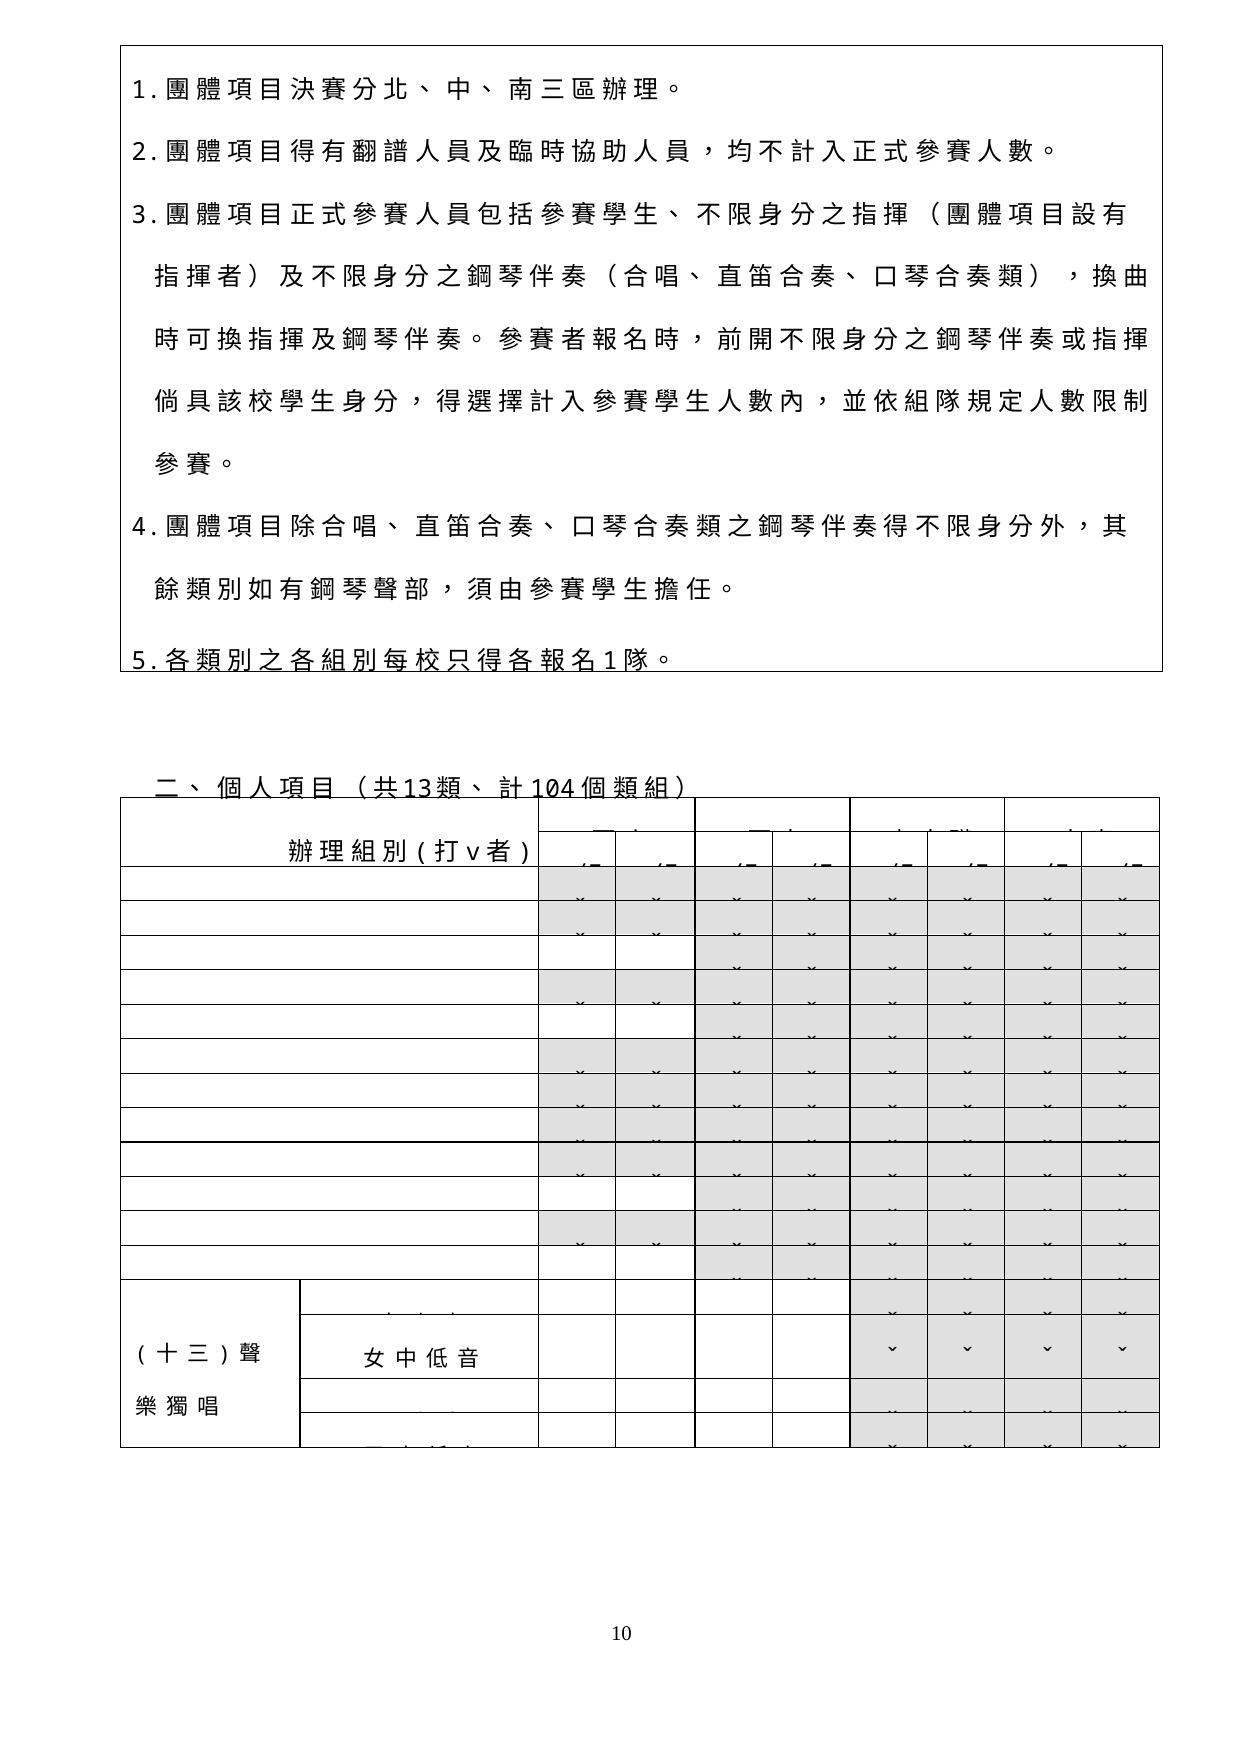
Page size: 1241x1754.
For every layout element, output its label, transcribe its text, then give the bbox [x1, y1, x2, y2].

table_cell 1.團體項目決賽分北、中、南三區辦理。 2.團體項目得有翻譜人員及臨時協助人員，均不計入正式參賽人數。 3.團體項目正式參賽人員包括參賽學生、不限身分之指揮（團體項目設有指揮者）及不限身分之鋼琴伴奏（合唱、直笛合奏、口琴合奏類），換曲時可換指揮及鋼琴伴奏。參賽者報名時，前開不限身分之鋼琴伴奏或指揮倘具該校學生身分，得選擇計入參賽學生人數內，並依組隊規定人數限制參賽。 4.團體項目除合唱、直笛合奏、口琴合奏類之鋼琴伴奏得不限身分外，其餘類別如有鋼琴聲部，須由參賽學生擔任。 5.各類別之各組別每校只得各報名1隊。 [121, 46, 1162, 671]
table_cell ˇ [696, 867, 772, 900]
table_cell ˇ [928, 1315, 1004, 1378]
table_cell [616, 1246, 694, 1279]
table_cell ˇ [1082, 867, 1159, 900]
table_cell 女中低音（Alto）/假聲男高音（Countertenor） [301, 1315, 538, 1378]
table_cell ˇ [1005, 901, 1081, 934]
table_header 高中職 [851, 798, 1004, 831]
table_cell ˇ [851, 1211, 927, 1245]
table_cell (四)大提琴（Cello）獨奏 [121, 970, 538, 1003]
table_cell ˇ [1005, 1005, 1081, 1038]
table_cell ˇ [696, 1108, 772, 1141]
table_cell ˇ [928, 867, 1004, 900]
table_cell B組 [773, 832, 849, 866]
table_cell (六)中胡獨奏 [121, 1039, 538, 1072]
table_cell ˇ [1005, 936, 1081, 969]
table_cell ˇ [773, 867, 849, 900]
table_cell [773, 1379, 849, 1412]
table_header 辦理組別(打v者) 比賽類別 [121, 798, 538, 866]
table_cell ˇ [1005, 1413, 1081, 1447]
table_cell (三)中提琴（Viola）獨奏 [121, 936, 538, 969]
table_cell ˇ [1082, 1177, 1159, 1210]
table_cell ˇ [928, 1413, 1004, 1447]
table_cell [773, 1315, 849, 1378]
table_cell ˇ [539, 1211, 615, 1245]
table_cell [773, 1280, 849, 1314]
table_cell [696, 1413, 772, 1447]
table_cell ˇ [696, 1211, 772, 1245]
table_cell ˇ [851, 1005, 927, 1038]
table_cell ˇ [1082, 1039, 1159, 1072]
table_cell ˇ [1082, 1413, 1159, 1447]
table_cell ˇ [773, 1108, 849, 1141]
table_cell 女高音（Soprano） [301, 1280, 538, 1314]
table_cell (八)二胡獨奏 [121, 1108, 538, 1141]
table_cell ˇ [1082, 1143, 1159, 1176]
table_cell [539, 1315, 615, 1378]
table_cell ˇ [1082, 1108, 1159, 1141]
table_cell [616, 1177, 694, 1210]
table_cell ˇ [539, 901, 615, 934]
table_cell ˇ [696, 1039, 772, 1072]
table_header 國中 [696, 798, 849, 831]
table_cell 男高音（Tenor） [301, 1379, 538, 1412]
table_cell ˇ [1082, 970, 1159, 1003]
table_cell ˇ [696, 1177, 772, 1210]
text 二、個人項目（共13類、計104個類組） [120, 734, 1120, 797]
table_cell ˇ [851, 970, 927, 1003]
table_cell ˇ [928, 1211, 1004, 1245]
table_cell ˇ [1082, 1315, 1159, 1378]
table_cell [616, 1379, 694, 1412]
table_cell ˇ [928, 1074, 1004, 1107]
table_cell [539, 1177, 615, 1210]
table_cell ˇ [696, 1246, 772, 1279]
table_cell ˇ [773, 1005, 849, 1038]
table_cell ˇ [1005, 1379, 1081, 1412]
table_cell ˇ [1082, 1211, 1159, 1245]
table_cell ˇ [773, 901, 849, 934]
table_cell ˇ [851, 901, 927, 934]
table_cell ˇ [851, 1177, 927, 1210]
table_cell A組 [696, 832, 772, 866]
table_cell [539, 1413, 615, 1447]
table_cell [539, 936, 615, 969]
table_cell ˇ [928, 1379, 1004, 1412]
table_cell [616, 1413, 694, 1447]
table_cell [616, 936, 694, 969]
table_cell ˇ [851, 1379, 927, 1412]
table_cell (十三)聲樂獨唱 [121, 1280, 299, 1447]
table_cell [696, 1315, 772, 1378]
table_cell ˇ [1082, 936, 1159, 969]
table_cell ˇ [773, 1143, 849, 1176]
table_cell ˇ [851, 1039, 927, 1072]
table_cell ˇ [616, 1074, 694, 1107]
table_cell (七)高胡獨奏 [121, 1074, 538, 1107]
table_cell A組 [851, 832, 927, 866]
table_cell ˇ [851, 1246, 927, 1279]
table_cell B組 [928, 832, 1004, 866]
table_cell ˇ [1082, 1379, 1159, 1412]
table_cell ˇ [616, 1039, 694, 1072]
table_cell ˇ [1082, 1005, 1159, 1038]
table_cell ˇ [696, 1005, 772, 1038]
table_cell (一)鋼琴（Piano）獨奏 [121, 867, 538, 900]
table_cell ˇ [928, 1280, 1004, 1314]
table_cell ˇ [851, 1413, 927, 1447]
table_cell ˇ [773, 970, 849, 1003]
table_cell [616, 1280, 694, 1314]
table_cell [539, 1246, 615, 1279]
table_cell [616, 1315, 694, 1378]
table_cell (二)小提琴（Violin）獨奏 [121, 901, 538, 934]
table_cell ˇ [928, 970, 1004, 1003]
table_cell [539, 1379, 615, 1412]
table_cell ˇ [851, 1280, 927, 1314]
table_cell 男中低音（Bass） [301, 1413, 538, 1447]
table_cell [616, 1005, 694, 1038]
table_cell ˇ [928, 1108, 1004, 1141]
table_cell ˇ [539, 1039, 615, 1072]
table_cell ˇ [928, 936, 1004, 969]
table_cell (九)笙獨奏(傳統笙或36簧笙均可) [121, 1143, 538, 1176]
table_cell ˇ [928, 1246, 1004, 1279]
table_cell ˇ [539, 1143, 615, 1176]
table_cell ˇ [616, 1211, 694, 1245]
table_cell ˇ [696, 901, 772, 934]
table_cell ˇ [696, 936, 772, 969]
table_cell ˇ [1005, 867, 1081, 900]
table_cell ˇ [1005, 1143, 1081, 1176]
table_cell ˇ [616, 1108, 694, 1141]
table_cell (十)簫獨奏(含律笛) [121, 1177, 538, 1210]
table_cell ˇ [851, 936, 927, 969]
table_cell ˇ [539, 1108, 615, 1141]
table_cell ˇ [928, 1039, 1004, 1072]
table_cell ˇ [539, 867, 615, 900]
table_cell [539, 1280, 615, 1314]
table_cell ˇ [539, 1074, 615, 1107]
table_cell [773, 1413, 849, 1447]
table_cell ˇ [851, 1315, 927, 1378]
table_cell ˇ [1005, 970, 1081, 1003]
table_cell (十二)嗩吶獨奏 [121, 1246, 538, 1279]
table_cell ˇ [539, 970, 615, 1003]
table_header 國小 [539, 798, 694, 831]
table_cell ˇ [851, 1108, 927, 1141]
table_cell (十一)笛獨奏(含梆、曲笛) [121, 1211, 538, 1245]
table_cell ˇ [1005, 1280, 1081, 1314]
table_cell ˇ [773, 1177, 849, 1210]
table_cell ˇ [928, 1143, 1004, 1176]
table_cell ˇ [1082, 1280, 1159, 1314]
table_cell ˇ [928, 1177, 1004, 1210]
table_cell [539, 1005, 615, 1038]
table_cell B組 [616, 832, 694, 866]
table_cell ˇ [773, 1246, 849, 1279]
table_cell ˇ [1082, 1074, 1159, 1107]
table_cell ˇ [851, 1143, 927, 1176]
table_cell ˇ [1005, 1039, 1081, 1072]
table_cell ˇ [1082, 901, 1159, 934]
table_cell ˇ [1082, 1246, 1159, 1279]
table_cell B組 [1082, 832, 1159, 866]
table_cell ˇ [1005, 1108, 1081, 1141]
table_cell ˇ [851, 1074, 927, 1107]
table_cell (五)低音提琴（Contrabass）獨奏 [121, 1005, 538, 1038]
table_cell A組 [1005, 832, 1081, 866]
table_cell ˇ [616, 867, 694, 900]
table_cell ˇ [1005, 1315, 1081, 1378]
table_cell ˇ [616, 901, 694, 934]
table_cell ˇ [851, 867, 927, 900]
table_cell ˇ [616, 970, 694, 1003]
table_cell ˇ [928, 1005, 1004, 1038]
table_cell ˇ [1005, 1211, 1081, 1245]
table_cell ˇ [696, 1143, 772, 1176]
table_cell [696, 1280, 772, 1314]
table_cell ˇ [1005, 1177, 1081, 1210]
table_cell [696, 1379, 772, 1412]
table_cell ˇ [773, 1074, 849, 1107]
table_cell A組 [539, 832, 615, 866]
table_cell ˇ [1005, 1246, 1081, 1279]
table_cell ˇ [928, 901, 1004, 934]
table_cell ˇ [1005, 1074, 1081, 1107]
table_header 大專 [1005, 798, 1159, 831]
table_cell ˇ [773, 1211, 849, 1245]
table_cell ˇ [696, 1074, 772, 1107]
table_cell ˇ [616, 1143, 694, 1176]
table_cell ˇ [773, 1039, 849, 1072]
table_cell ˇ [773, 936, 849, 969]
table_cell ˇ [696, 970, 772, 1003]
